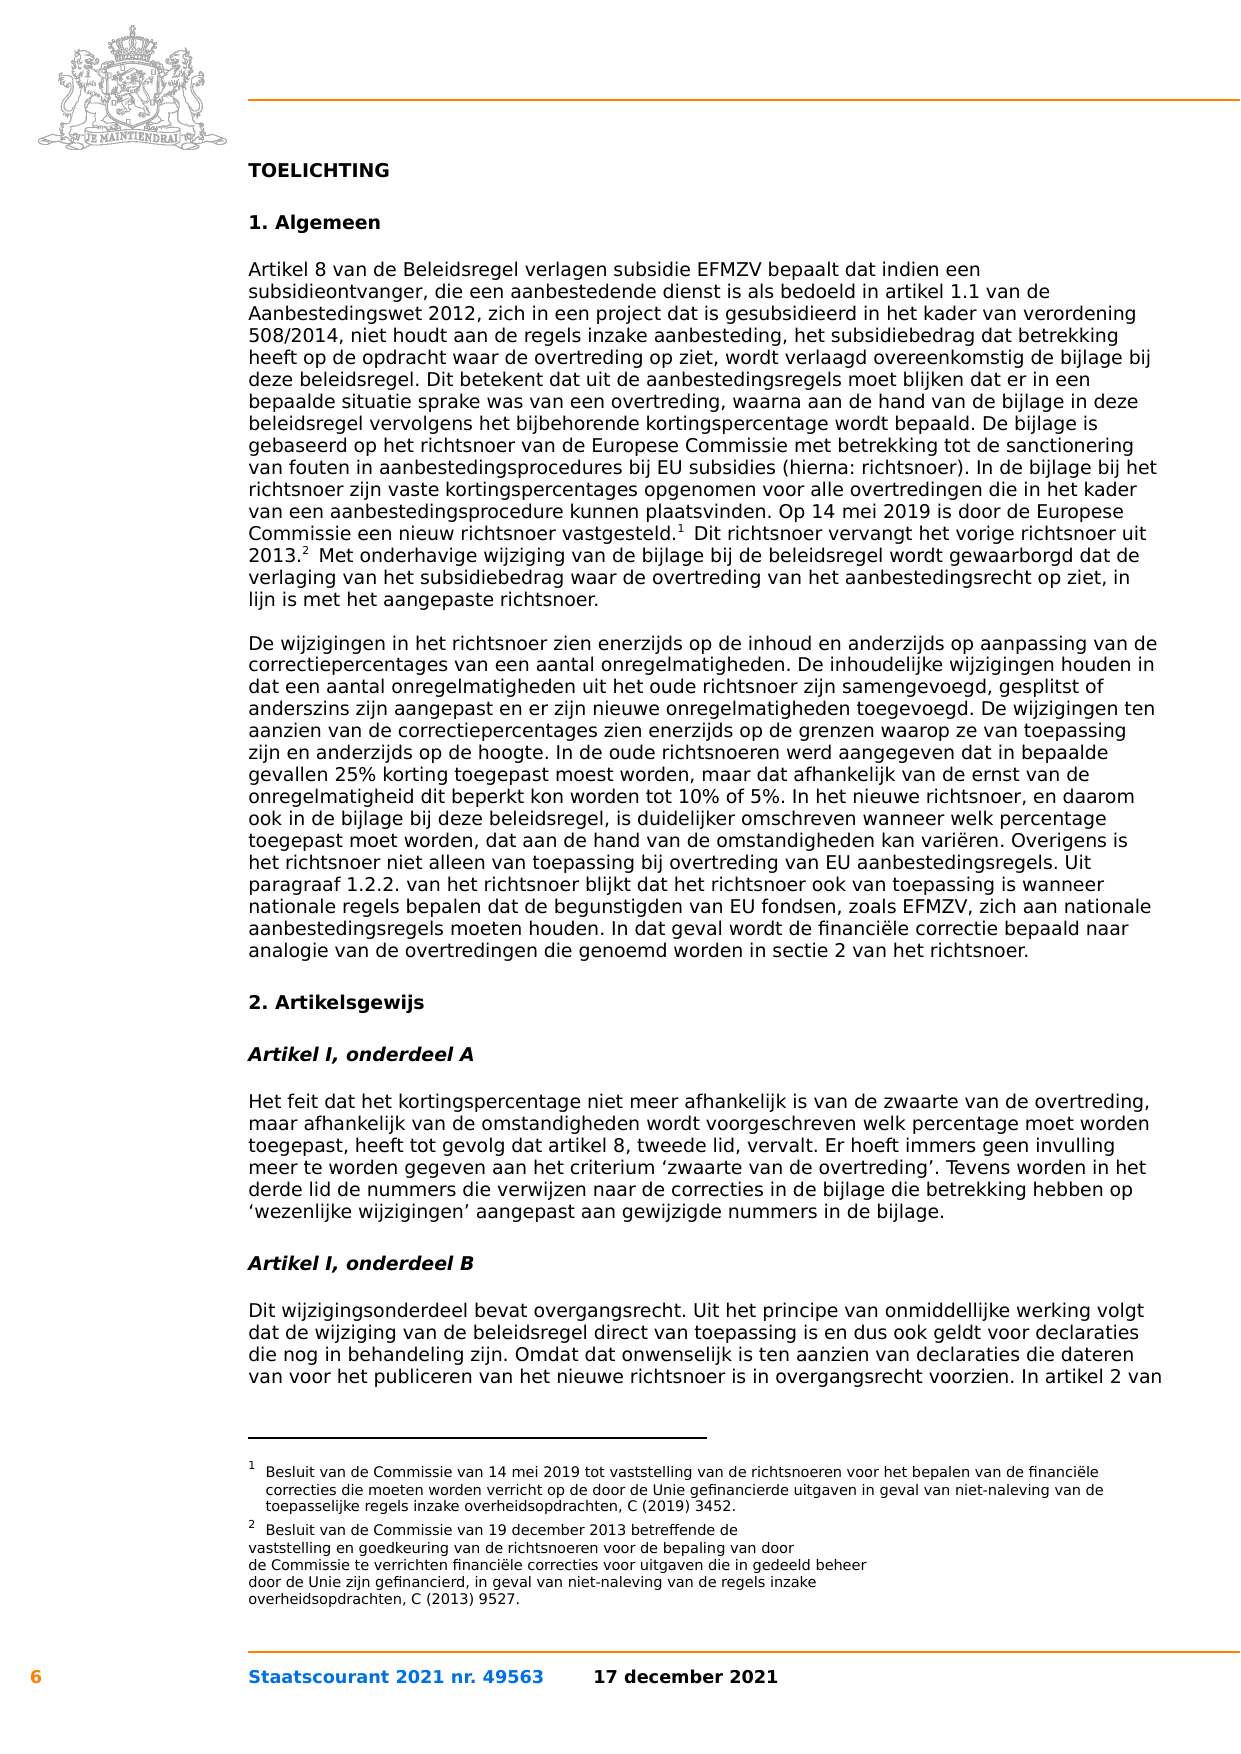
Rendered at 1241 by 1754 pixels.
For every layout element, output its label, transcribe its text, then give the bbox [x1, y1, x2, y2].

subtitle 2. Artikelsgewijs [248, 992, 1163, 1014]
text de Commissie te verrichten financiële correcties voor uitgaven die in gedeeld beheer [248, 1557, 1163, 1574]
text Besluit van de Commissie van 19 december 2013 betreffende de [248, 1518, 1163, 1540]
text vaststelling en goedkeuring van de richtsnoeren voor de bepaling van door [248, 1540, 1163, 1557]
text De wijzigingen in het richtsnoer zien enerzijds op de inhoud en anderzijds op aanpassing van de correctiepercentages van een aantal onregelmatigheden. De inhoudelijke wijzigingen houden in dat een aantal onregelmatigheden uit het oude richtsnoer zijn samengevoegd, gesplitst of anderszins zijn aangepast en er zijn nieuwe onregelmatigheden toegevoegd. De wijzigingen ten aanzien van de correctiepercentages zien enerzijds op de grenzen waarop ze van toepassing zijn en anderzijds op de hoogte. In de oude richtsnoeren werd aangegeven dat in bepaalde gevallen 25% korting toegepast moest worden, maar dat afhankelijk van de ernst van de onregelmatigheid dit beperkt kon worden tot 10% of 5%. In het nieuwe richtsnoer, en daarom ook in de bijlage bij deze beleidsregel, is duidelijker omschreven wanneer welk percentage toegepast moet worden, dat aan de hand van de omstandigheden kan variëren. Overigens is het richtsnoer niet alleen van toepassing bij overtreding van EU aanbestedingsregels. Uit paragraaf 1.2.2. van het richtsnoer blijkt dat het richtsnoer ook van toepassing is wanneer nationale regels bepalen dat de begunstigden van EU fondsen, zoals EFMZV, zich aan nationale aanbestedingsregels moeten houden. In dat geval wordt de financiële correctie bepaald naar analogie van de overtredingen die genoemd worden in sectie 2 van het richtsnoer. [248, 632, 1163, 962]
text Het feit dat het kortingspercentage niet meer afhankelijk is van de zwaarte van de overtreding, maar afhankelijk van de omstandigheden wordt voorgeschreven welk percentage moet worden toegepast, heeft tot gevolg dat artikel 8, tweede lid, vervalt. Er hoeft immers geen invulling meer te worden gegeven aan het criterium ‘zwaarte van de overtreding’. Tevens worden in het derde lid de nummers die verwijzen naar de correcties in de bijlage die betrekking hebben op ‘wezenlijke wijzigingen’ aangepast aan gewijzigde nummers in de bijlage. [248, 1091, 1163, 1223]
text Dit wijzigingsonderdeel bevat overgangsrecht. Uit het principe van onmiddellijke werking volgt dat de wijziging van de beleidsregel direct van toepassing is en dus ook geldt voor declaraties die nog in behandeling zijn. Omdat dat onwenselijk is ten aanzien van declaraties die dateren van voor het publiceren van het nieuwe richtsnoer is in overgangsrecht voorzien. In artikel 2 van [248, 1300, 1163, 1388]
text door de Unie zijn gefinancierd, in geval van niet-naleving van de regels inzake [248, 1574, 1163, 1591]
text Besluit van de Commissie van 14 mei 2019 tot vaststelling van de richtsnoeren voor het bepalen van de financiële correcties die moeten worden verricht op de door de Unie gefinancierde uitgaven in geval van niet-naleving van de toepasselijke regels inzake overheidsopdrachten, C (2019) 3452. [248, 1459, 1163, 1515]
subtitle Artikel I, onderdeel A [248, 1044, 1163, 1066]
text Artikel 8 van de Beleidsregel verlagen subsidie EFMZV bepaalt dat indien een subsidieontvanger, die een aanbestedende dienst is als bedoeld in artikel 1.1 van de Aanbestedingswet 2012, zich in een project dat is gesubsidieerd in het kader van verordening 508/2014, niet houdt aan de regels inzake aanbesteding, het subsidiebedrag dat betrekking heeft op de opdracht waar de overtreding op ziet, wordt verlaagd overeenkomstig de bijlage bij deze beleidsregel. Dit betekent dat uit de aanbestedingsregels moet blijken dat er in een bepaalde situatie sprake was van een overtreding, waarna aan de hand van de bijlage in deze beleidsregel vervolgens het bijbehorende kortingspercentage wordt bepaald. De bijlage is gebaseerd op het richtsnoer van de Europese Commissie met betrekking tot de sanctionering van fouten in aanbestedingsprocedures bij EU subsidies (hierna: richtsnoer). In de bijlage bij het richtsnoer zijn vaste kortingspercentages opgenomen voor alle overtredingen die in het kader van een aanbestedingsprocedure kunnen plaatsvinden. Op 14 mei 2019 is door de Europese Commissie een nieuw richtsnoer vastgesteld. Dit richtsnoer vervangt het vorige richtsnoer uit 2013. Met onderhavige wijziging van de bijlage bij de beleidsregel wordt gewaarborgd dat de verlaging van het subsidiebedrag waar de overtreding van het aanbestedingsrecht op ziet, in lijn is met het aangepaste richtsnoer. [248, 259, 1163, 611]
subtitle Artikel I, onderdeel B [248, 1253, 1163, 1275]
text overheidsopdrachten, C (2013) 9527. [248, 1591, 1163, 1608]
picture [38, 25, 227, 150]
subtitle 1. Algemeen [248, 212, 1163, 234]
subtitle TOELICHTING [248, 160, 1163, 182]
